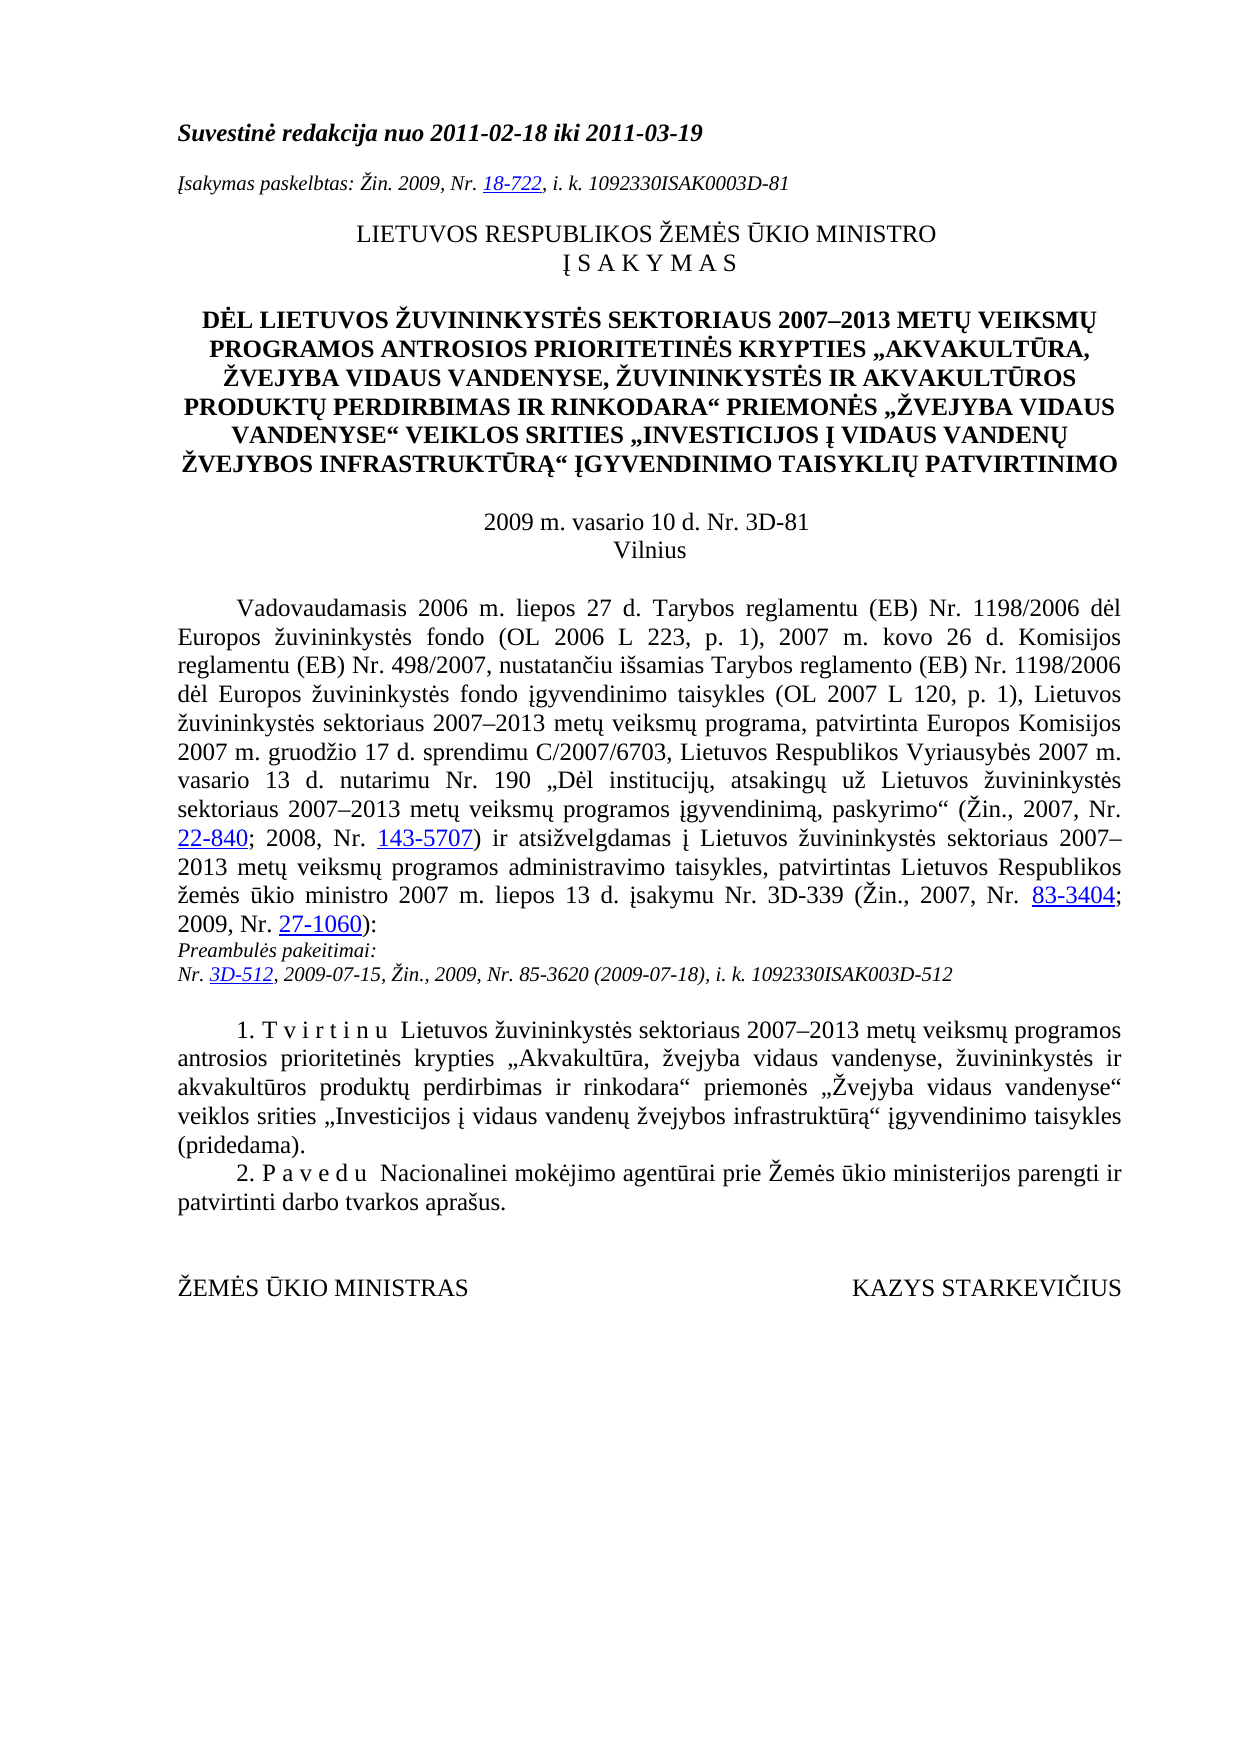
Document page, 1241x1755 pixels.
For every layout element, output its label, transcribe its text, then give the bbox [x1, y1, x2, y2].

text Vilnius [177, 535, 1122, 564]
text 2. Pavedu Nacionalinei mokėjimo agentūrai prie Žemės ūkio ministerijos parengti ir patvirtinti darbo tvarkos aprašus. [177, 1158, 1122, 1216]
text LIETUVOS RESPUBLIKOS ŽEMĖS ŪKIO MINISTRO [177, 219, 1122, 248]
text Nr. 3D-512, 2009-07-15, Žin., 2009, Nr. 85-3620 (2009-07-18), i. k. 1092330ISAK003D-512 [177, 962, 1122, 986]
text Vadovaudamasis 2006 m. liepos 27 d. Tarybos reglamentu (EB) Nr. 1198/2006 dėl Europos žuvininkystės fondo (OL 2006 L 223, p. 1), 2007 m. kovo 26 d. Komisijos reglamentu (EB) Nr. 498/2007, nustatančiu išsamias Tarybos reglamento (EB) Nr. 1198/2006 dėl Europos žuvininkystės fondo įgyvendinimo taisykles (OL 2007 L 120, p. 1), Lietuvos žuvininkystės sektoriaus 2007–2013 metų veiksmų programa, patvirtinta Europos Komisijos 2007 m. gruodžio 17 d. sprendimu C/2007/6703, Lietuvos Respublikos Vyriausybės 2007 m. vasario 13 d. nutarimu Nr. 190 „Dėl institucijų, atsakingų už Lietuvos žuvininkystės sektoriaus 2007–2013 metų veiksmų programos įgyvendinimą, paskyrimo“ (Žin., 2007, Nr. 22-840; 2008, Nr. 143-5707) ir atsižvelgdamas į Lietuvos žuvininkystės sektoriaus 2007–2013 metų veiksmų programos administravimo taisykles, patvirtintas Lietuvos Respublikos žemės ūkio ministro 2007 m. liepos 13 d. įsakymu Nr. 3D-339 (Žin., 2007, Nr. 83-3404; 2009, Nr. 27-1060): [177, 593, 1122, 938]
text ŽEMĖS ŪKIO MINISTRAS KAZYS STARKEVIČIUS [177, 1273, 1122, 1302]
text 2009 m. vasario 10 d. Nr. 3D-81 [177, 507, 1122, 535]
text Suvestinė redakcija nuo 2011-02-18 iki 2011-03-19 [177, 118, 1122, 147]
text Įsakymas paskelbtas: Žin. 2009, Nr. 18-722, i. k. 1092330ISAK0003D-81 [177, 171, 1122, 195]
text ĮSAKYMAS [177, 248, 1122, 277]
text Preambulės pakeitimai: [177, 938, 1122, 962]
text 1. Tvirtinu Lietuvos žuvininkystės sektoriaus 2007–2013 metų veiksmų programos antrosios prioritetinės krypties „Akvakultūra, žvejyba vidaus vandenyse, žuvininkystės ir akvakultūros produktų perdirbimas ir rinkodara“ priemonės „Žvejyba vidaus vandenyse“ veiklos srities „Investicijos į vidaus vandenų žvejybos infrastruktūrą“ įgyvendinimo taisykles (pridedama). [177, 1015, 1122, 1158]
text DĖL LIETUVOS ŽUVININKYSTĖS SEKTORIAUS 2007–2013 METŲ VEIKSMŲ PROGRAMOS ANTROSIOS PRIORITETINĖS KRYPTIES „AKVAKULTŪRA, ŽVEJYBA VIDAUS VANDENYSE, ŽUVININKYSTĖS IR AKVAKULTŪROS PRODUKTŲ PERDIRBIMAS IR RINKODARA“ PRIEMONĖS „ŽVEJYBA VIDAUS VANDENYSE“ VEIKLOS SRITIES „INVESTICIJOS Į VIDAUS VANDENŲ ŽVEJYBOS INFRASTRUKTŪRĄ“ ĮGYVENDINIMO TAISYKLIŲ PATVIRTINIMO [177, 305, 1122, 478]
